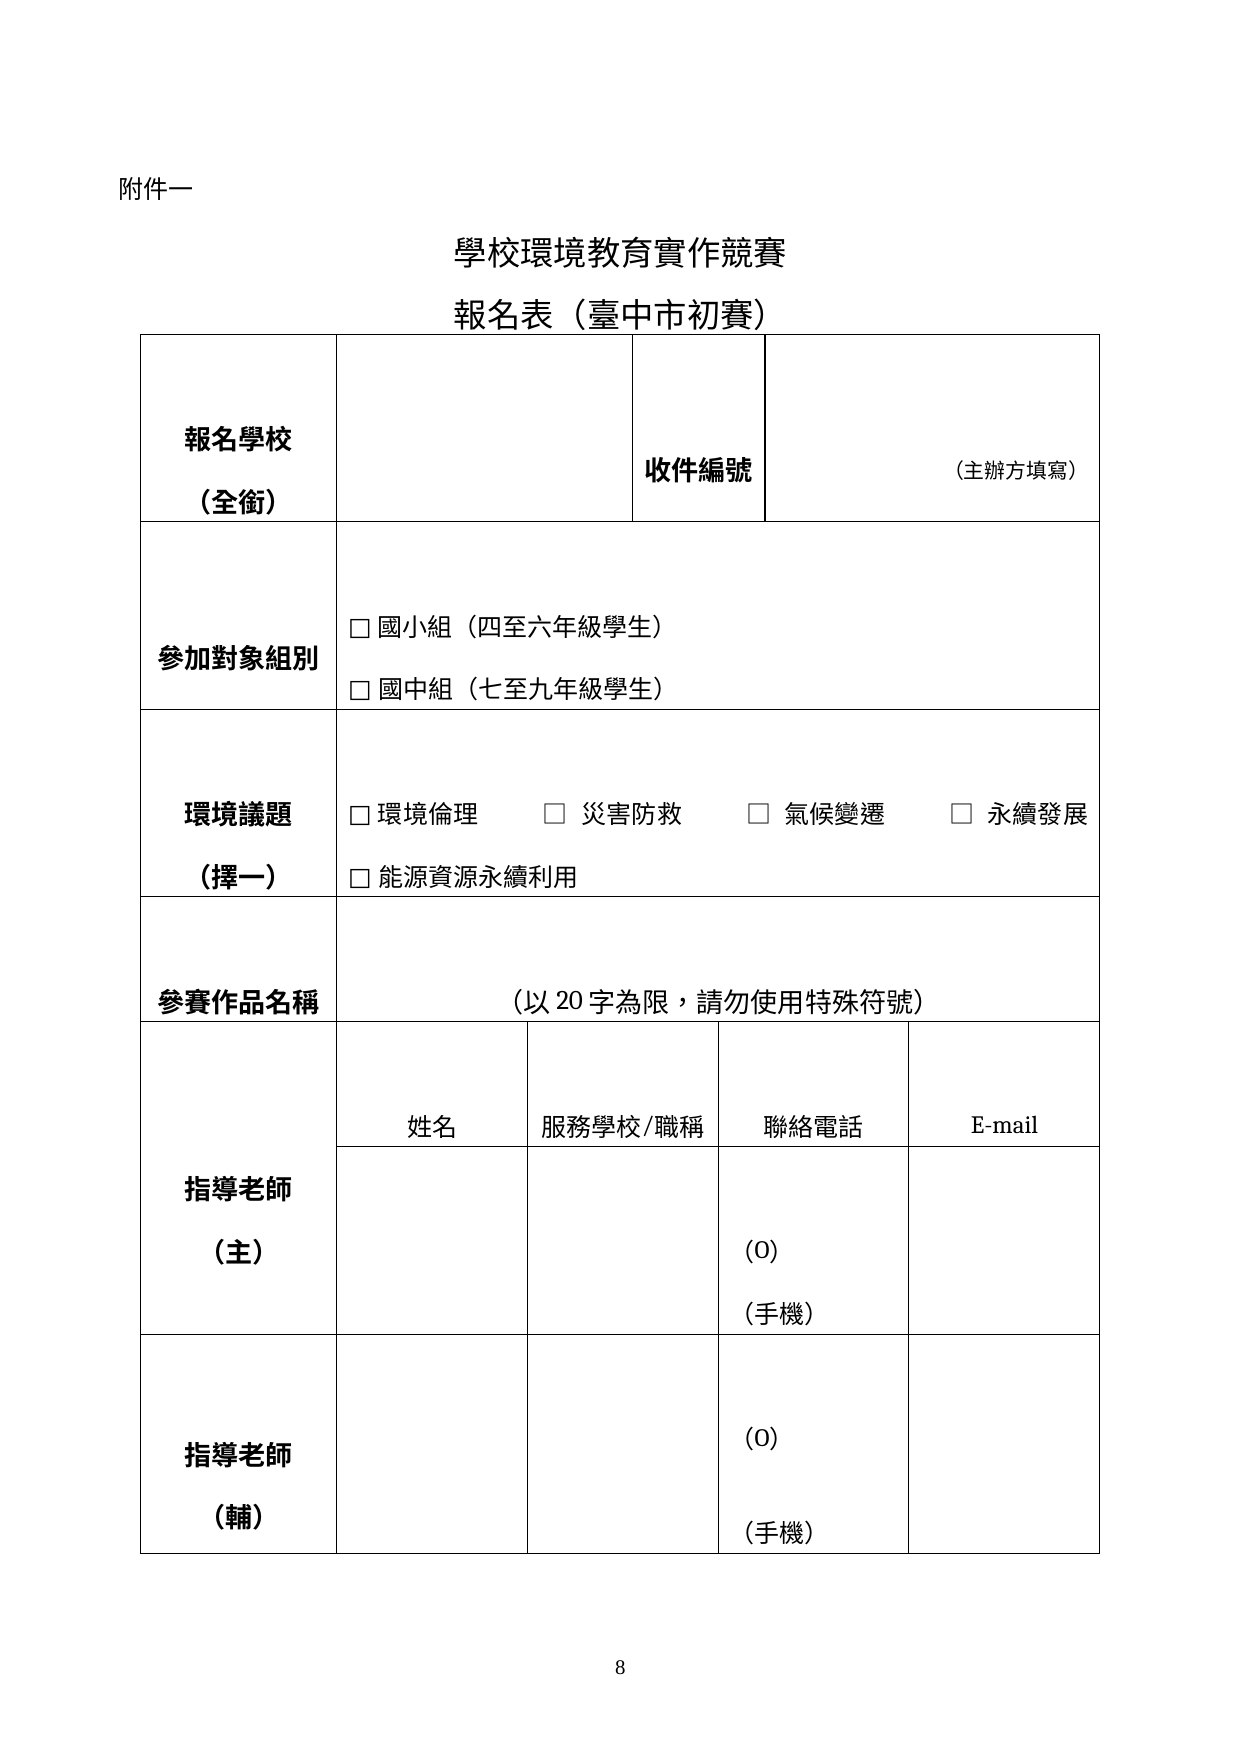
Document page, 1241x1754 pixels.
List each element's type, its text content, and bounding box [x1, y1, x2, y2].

table_header 報名學校 （全銜） [141, 335, 336, 521]
text 學校環境教育實作競賽 [118, 209, 1122, 271]
table_cell E-mail [909, 1022, 1099, 1146]
table_cell □ 國小組（四至六年級學生） □ 國中組（七至九年級學生） [337, 522, 1099, 709]
table_cell 服務學校/職稱 [528, 1022, 718, 1146]
table_header （主辦方填寫） [766, 335, 1099, 521]
table_cell [909, 1147, 1099, 1334]
table_cell 指導老師（輔） [141, 1335, 336, 1552]
text 附件一 [118, 146, 1122, 209]
table_cell [909, 1335, 1099, 1552]
table_cell [528, 1147, 718, 1334]
table_cell 環境議題 （擇一） [141, 710, 336, 896]
table_cell 指導老師（主） [141, 1022, 336, 1334]
table_cell [337, 1147, 527, 1334]
table_cell （以20字為限，請勿使用特殊符號） [337, 897, 1099, 1021]
table_cell 參賽作品名稱 [141, 897, 336, 1021]
table_cell （O） （手機） [719, 1335, 908, 1552]
table_cell 姓名 [337, 1022, 527, 1146]
table_cell [528, 1335, 718, 1552]
table_cell [337, 1335, 527, 1552]
table_header 收件編號 [633, 335, 764, 521]
table_cell 聯絡電話 [719, 1022, 908, 1146]
table_cell （O） （手機） [719, 1147, 908, 1334]
table_cell 參加對象組別 [141, 522, 336, 709]
table_cell □ 環境倫理 □ 災害防救 □ 氣候變遷 □ 永續發展 □ 能源資源永續利用 [337, 710, 1099, 896]
text 報名表（臺中市初賽） [118, 271, 1122, 334]
table_header [337, 335, 632, 521]
